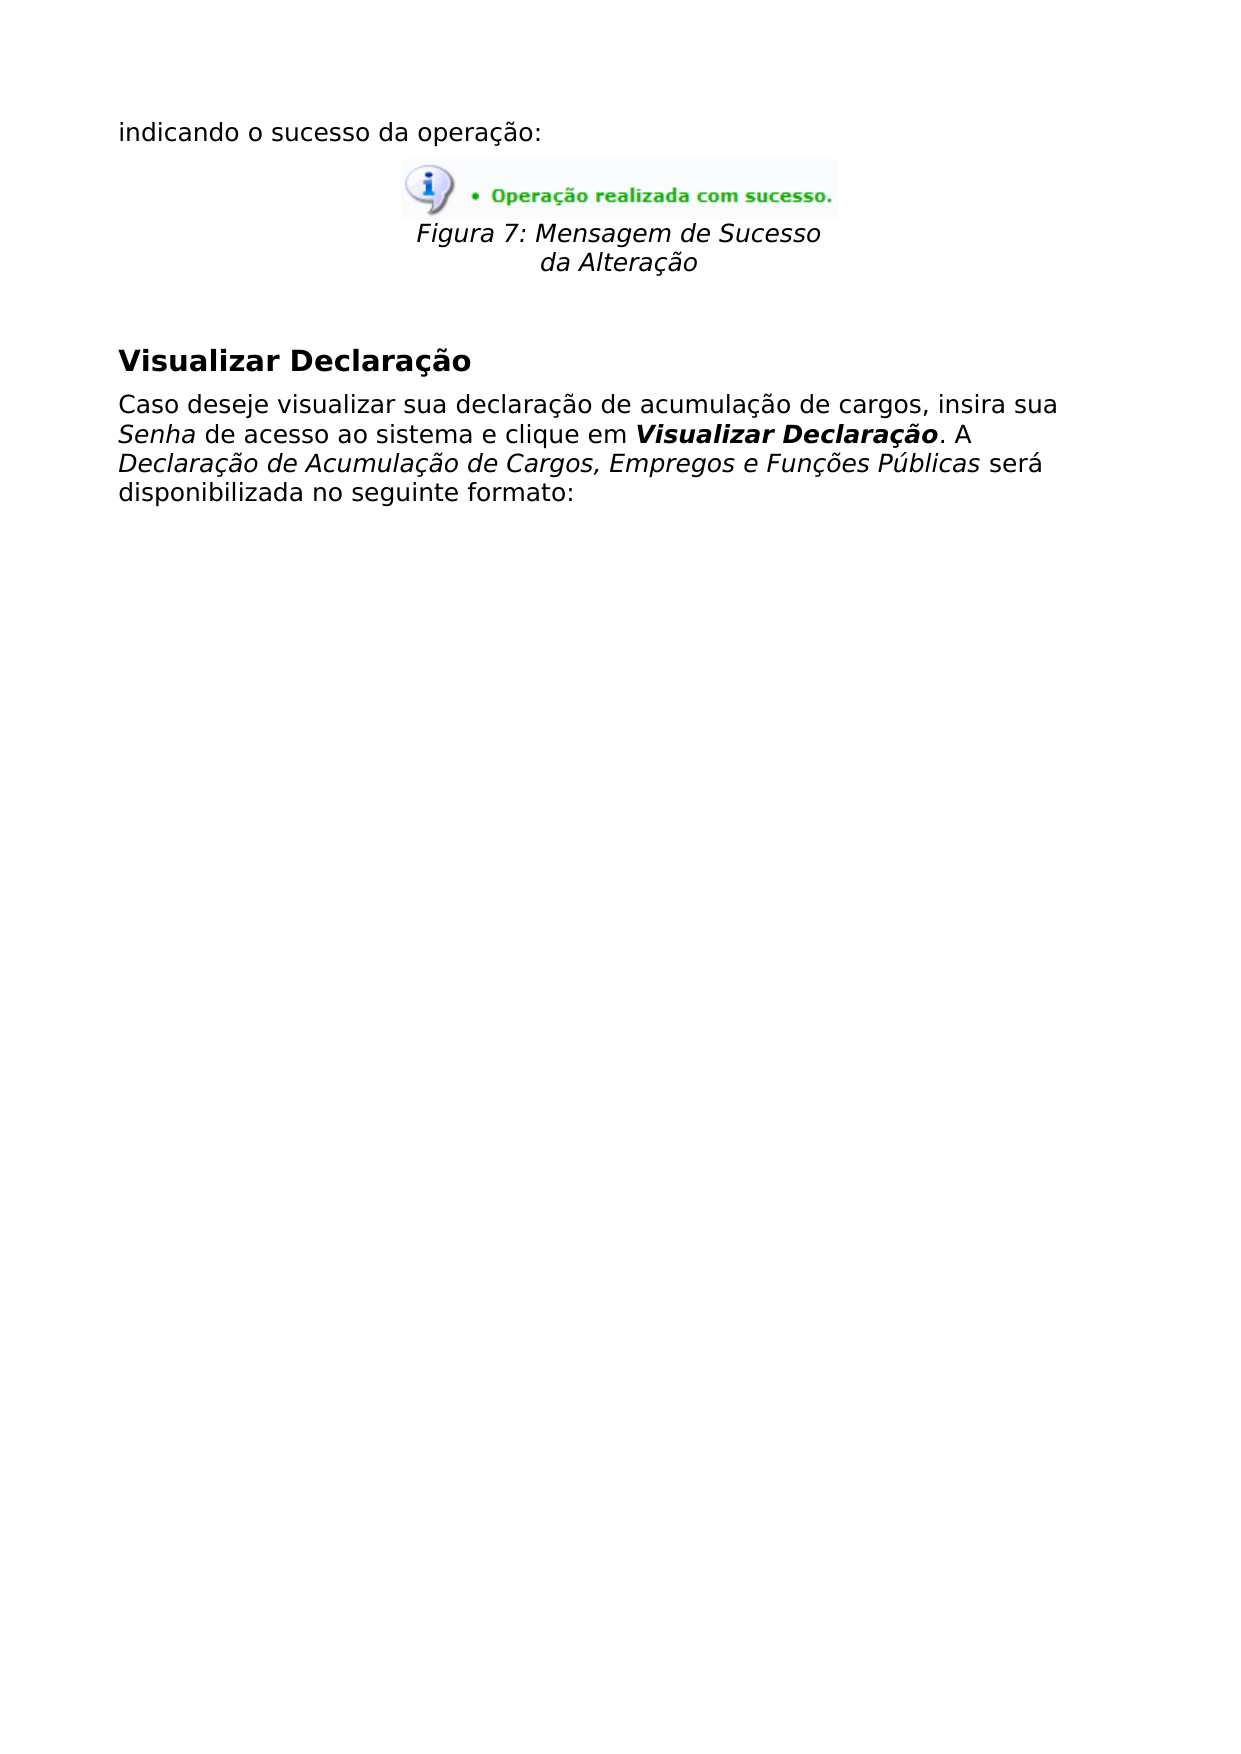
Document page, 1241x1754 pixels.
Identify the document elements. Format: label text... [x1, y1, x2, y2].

text Caso deseje visualizar sua declaração de acumulação de cargos, insira sua Senha de acesso ao sistema e clique em Visualizar Declaração. A Declaração de Acumulação de Cargos, Empregos e Funções Públicas será disponibilizada no seguinte formato: [118, 391, 1122, 507]
picture [401, 159, 839, 220]
text indicando o sucesso da operação: [118, 118, 1122, 147]
subtitle Visualizar Declaração [118, 344, 1122, 378]
text Figura 7: Mensagem de Sucesso da Alteração [401, 220, 839, 277]
